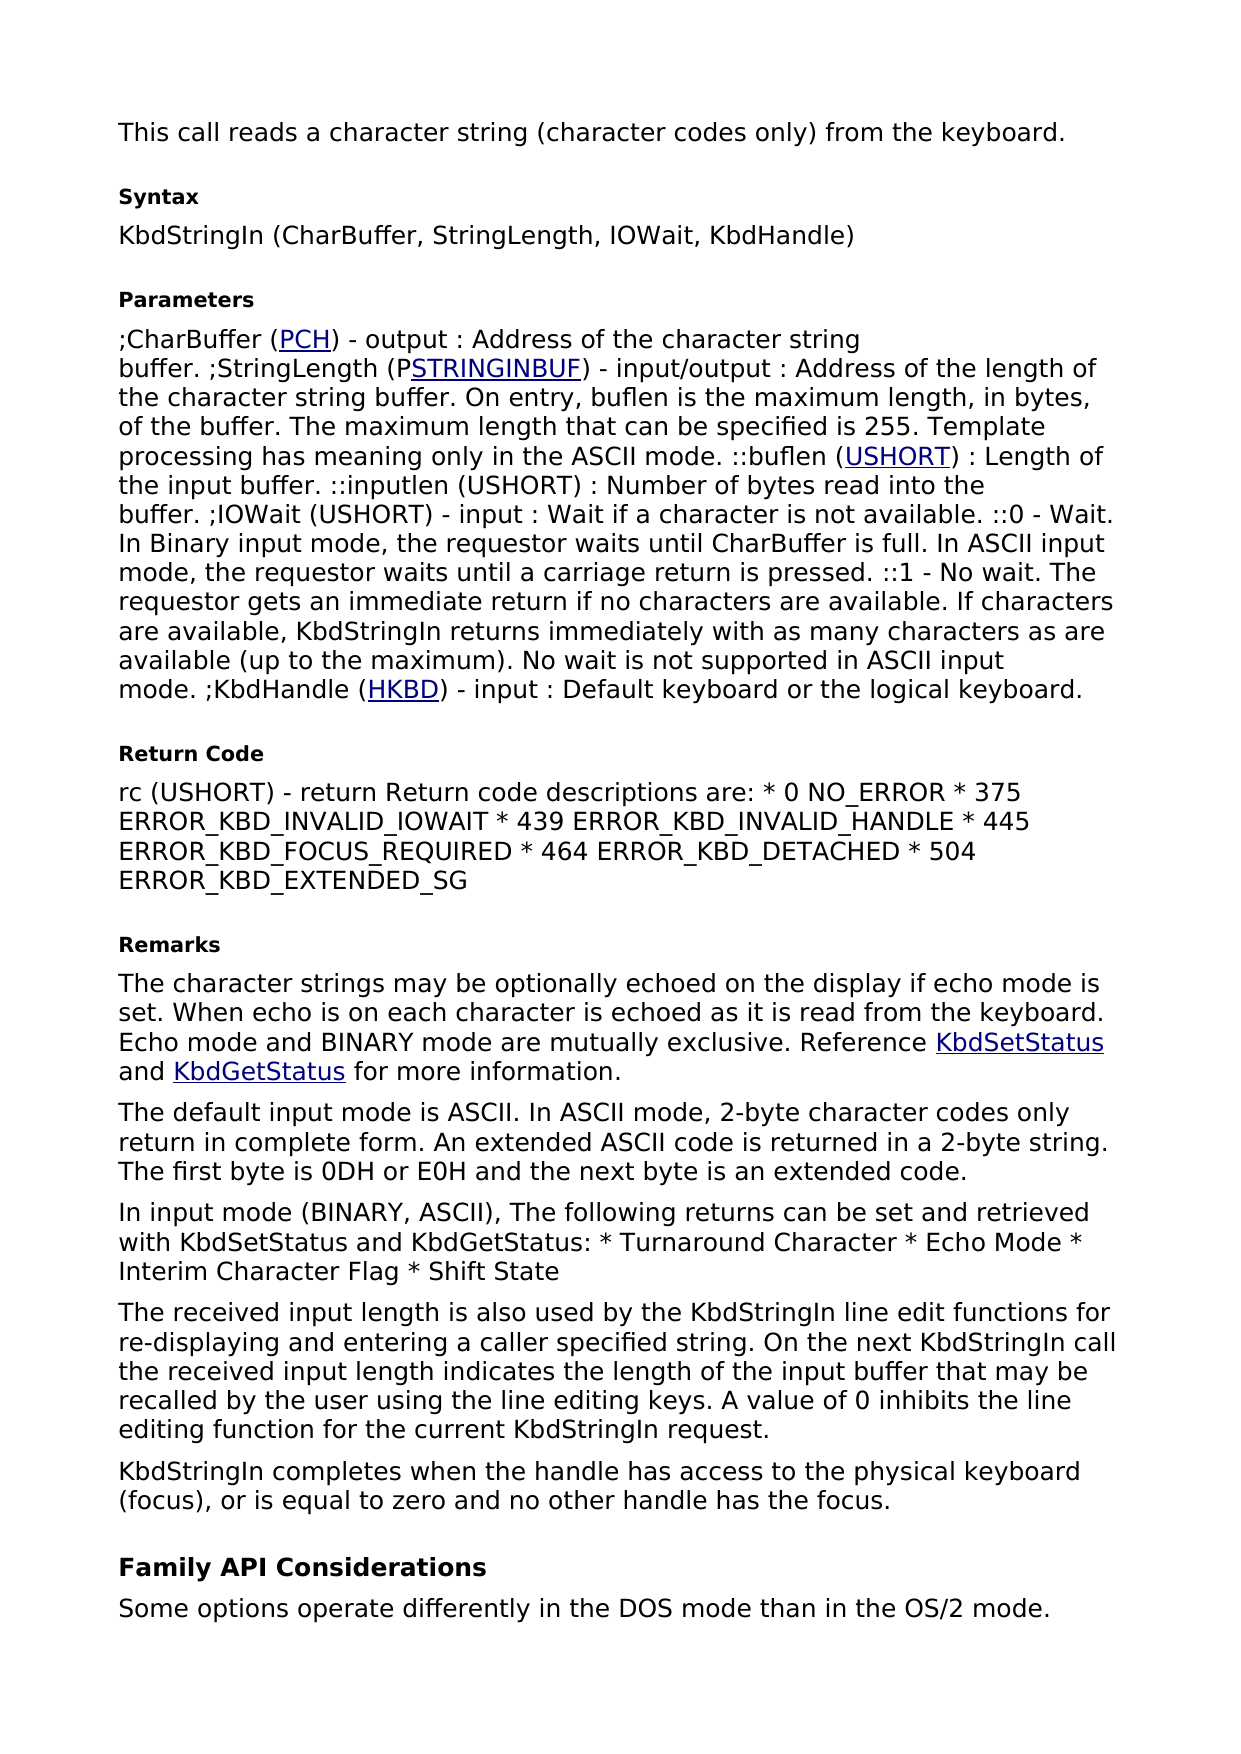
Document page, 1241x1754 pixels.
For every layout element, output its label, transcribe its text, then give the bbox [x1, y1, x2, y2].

text The received input length is also used by the KbdStringIn line edit functions for re-displaying and entering a caller specified string. On the next KbdStringIn call the received input length indicates the length of the input buffer that may be recalled by the user using the line editing keys. A value of 0 inhibits the line editing function for the current KbdStringIn request. [118, 1298, 1122, 1444]
text ;CharBuffer (PCH) - output : Address of the character string buffer. ;StringLength (PSTRINGINBUF) - input/output : Address of the length of the character string buffer. On entry, buflen is the maximum length, in bytes, of the buffer. The maximum length that can be specified is 255. Template processing has meaning only in the ASCII mode. ::buflen (USHORT) : Length of the input buffer. ::inputlen (USHORT) : Number of bytes read into the buffer. ;IOWait (USHORT) - input : Wait if a character is not available. ::0 - Wait. In Binary input mode, the requestor waits until CharBuffer is full. In ASCII input mode, the requestor waits until a carriage return is pressed. ::1 - No wait. The requestor gets an immediate return if no characters are available. If characters are available, KbdStringIn returns immediately with as many characters as are available (up to the maximum). No wait is not supported in ASCII input mode. ;KbdHandle (HKBD) - input : Default keyboard or the logical keyboard. [118, 325, 1122, 704]
subtitle Parameters [118, 288, 1122, 312]
subtitle Return Code [118, 742, 1122, 766]
text In input mode (BINARY, ASCII), The following returns can be set and retrieved with KbdSetStatus and KbdGetStatus: * Turnaround Character * Echo Mode * Interim Character Flag * Shift State [118, 1198, 1122, 1286]
text Some options operate differently in the DOS mode than in the OS/2 mode. [118, 1594, 1122, 1623]
subtitle Family API Considerations [118, 1553, 1122, 1582]
text rc (USHORT) - return Return code descriptions are: * 0 NO_ERROR * 375 ERROR_KBD_INVALID_IOWAIT * 439 ERROR_KBD_INVALID_HANDLE * 445 ERROR_KBD_FOCUS_REQUIRED * 464 ERROR_KBD_DETACHED * 504 ERROR_KBD_EXTENDED_SG [118, 778, 1122, 895]
text KbdStringIn (CharBuffer, StringLength, IOWait, KbdHandle) [118, 222, 1122, 251]
text This call reads a character string (character codes only) from the keyboard. [118, 118, 1122, 147]
text The character strings may be optionally echoed on the display if echo mode is set. When echo is on each character is echoed as it is read from the keyboard. Echo mode and BINARY mode are mutually exclusive. Reference KbdSetStatus and KbdGetStatus for more information. [118, 969, 1122, 1086]
text KbdStringIn completes when the handle has access to the physical keyboard (focus), or is equal to zero and no other handle has the focus. [118, 1457, 1122, 1515]
subtitle Remarks [118, 933, 1122, 957]
text The default input mode is ASCII. In ASCII mode, 2-byte character codes only return in complete form. An extended ASCII code is returned in a 2-byte string. The first byte is 0DH or E0H and the next byte is an extended code. [118, 1098, 1122, 1186]
subtitle Syntax [118, 185, 1122, 209]
